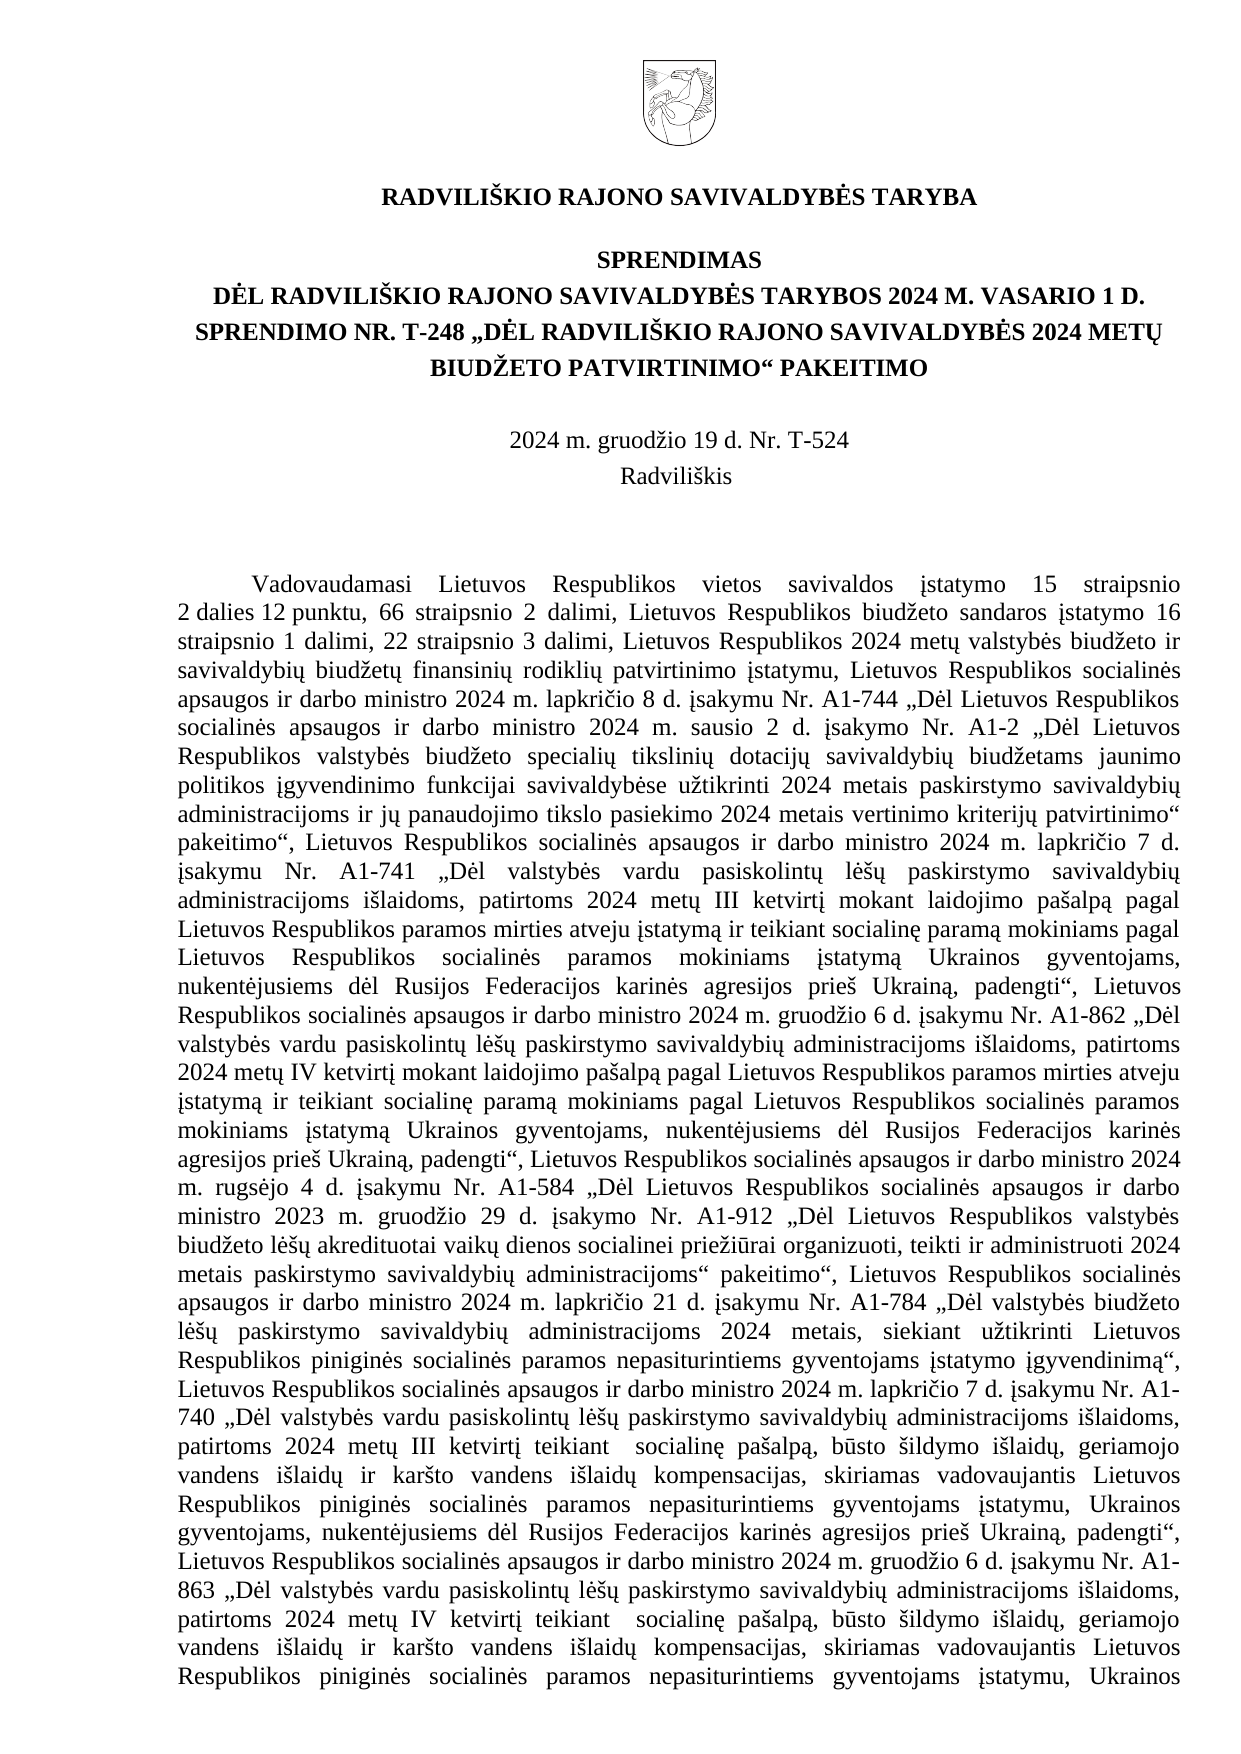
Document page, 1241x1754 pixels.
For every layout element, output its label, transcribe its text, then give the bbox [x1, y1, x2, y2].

text RADVILIŠKIO RAJONO SAVIVALDYBĖS TARYBA [177, 182, 1181, 218]
text SPRENDIMAS [177, 245, 1181, 281]
text Radviliškis [177, 461, 1181, 497]
text DĖL RADVILIŠKIO RAJONO SAVIVALDYBĖS TARYBOS 2024 M. VASARIO 1 D. SPRENDIMO NR. T-248 „DĖL RADVILIŠKIO RAJONO SAVIVALDYBĖS 2024 METŲ BIUDŽETO PATVIRTINIMO“ PAKEITIMO [177, 281, 1181, 389]
text Vadovaudamasi Lietuvos Respublikos vietos savivaldos įstatymo 15 straipsnio 2 dalies 12 punktu, 66 straipsnio 2 dalimi, Lietuvos Respublikos biudžeto sandaros įstatymo 16 straipsnio 1 dalimi, 22 straipsnio 3 dalimi, Lietuvos Respublikos 2024 metų valstybės biudžeto ir savivaldybių biudžetų finansinių rodiklių patvirtinimo įstatymu, Lietuvos Respublikos socialinės apsaugos ir darbo ministro 2024 m. lapkričio 8 d. įsakymu Nr. A1-744 „Dėl Lietuvos Respublikos socialinės apsaugos ir darbo ministro 2024 m. sausio 2 d. įsakymo Nr. A1-2 „Dėl Lietuvos Respublikos valstybės biudžeto specialių tikslinių dotacijų savivaldybių biudžetams jaunimo politikos įgyvendinimo funkcijai savivaldybėse užtikrinti 2024 metais paskirstymo savivaldybių administracijoms ir jų panaudojimo tikslo pasiekimo 2024 metais vertinimo kriterijų patvirtinimo“ pakeitimo“, Lietuvos Respublikos socialinės apsaugos ir darbo ministro 2024 m. lapkričio 7 d. įsakymu Nr. A1-741 „Dėl valstybės vardu pasiskolintų lėšų paskirstymo savivaldybių administracijoms išlaidoms, patirtoms 2024 metų III ketvirtį mokant laidojimo pašalpą pagal Lietuvos Respublikos paramos mirties atveju įstatymą ir teikiant socialinę paramą mokiniams pagal Lietuvos Respublikos socialinės paramos mokiniams įstatymą Ukrainos gyventojams, nukentėjusiems dėl Rusijos Federacijos karinės agresijos prieš Ukrainą, padengti“, Lietuvos Respublikos socialinės apsaugos ir darbo ministro 2024 m. gruodžio 6 d. įsakymu Nr. A1-862 „Dėl valstybės vardu pasiskolintų lėšų paskirstymo savivaldybių administracijoms išlaidoms, patirtoms 2024 metų IV ketvirtį mokant laidojimo pašalpą pagal Lietuvos Respublikos paramos mirties atveju įstatymą ir teikiant socialinę paramą mokiniams pagal Lietuvos Respublikos socialinės paramos mokiniams įstatymą Ukrainos gyventojams, nukentėjusiems dėl Rusijos Federacijos karinės agresijos prieš Ukrainą, padengti“, Lietuvos Respublikos socialinės apsaugos ir darbo ministro 2024 m. rugsėjo 4 d. įsakymu Nr. A1-584 „Dėl Lietuvos Respublikos socialinės apsaugos ir darbo ministro 2023 m. gruodžio 29 d. įsakymo Nr. A1-912 „Dėl Lietuvos Respublikos valstybės biudžeto lėšų akredituotai vaikų dienos socialinei priežiūrai organizuoti, teikti ir administruoti 2024 metais paskirstymo savivaldybių administracijoms“ pakeitimo“, Lietuvos Respublikos socialinės apsaugos ir darbo ministro 2024 m. lapkričio 21 d. įsakymu Nr. A1-784 „Dėl valstybės biudžeto lėšų paskirstymo savivaldybių administracijoms 2024 metais, siekiant užtikrinti Lietuvos Respublikos piniginės socialinės paramos nepasiturintiems gyventojams įstatymo įgyvendinimą“, Lietuvos Respublikos socialinės apsaugos ir darbo ministro 2024 m. lapkričio 7 d. įsakymu Nr. A1-740 „Dėl valstybės vardu pasiskolintų lėšų paskirstymo savivaldybių administracijoms išlaidoms, patirtoms 2024 metų III ketvirtį teikiant socialinę pašalpą, būsto šildymo išlaidų, geriamojo vandens išlaidų ir karšto vandens išlaidų kompensacijas, skiriamas vadovaujantis Lietuvos Respublikos piniginės socialinės paramos nepasiturintiems gyventojams įstatymu, Ukrainos gyventojams, nukentėjusiems dėl Rusijos Federacijos karinės agresijos prieš Ukrainą, padengti“, Lietuvos Respublikos socialinės apsaugos ir darbo ministro 2024 m. gruodžio 6 d. įsakymu Nr. A1-863 „Dėl valstybės vardu pasiskolintų lėšų paskirstymo savivaldybių administracijoms išlaidoms, patirtoms 2024 metų IV ketvirtį teikiant socialinę pašalpą, būsto šildymo išlaidų, geriamojo vandens išlaidų ir karšto vandens išlaidų kompensacijas, skiriamas vadovaujantis Lietuvos Respublikos piniginės socialinės paramos nepasiturintiems gyventojams įstatymu, Ukrainos [177, 569, 1181, 1690]
text 2024 m. gruodžio 19 d. Nr. T-524 [177, 425, 1181, 461]
